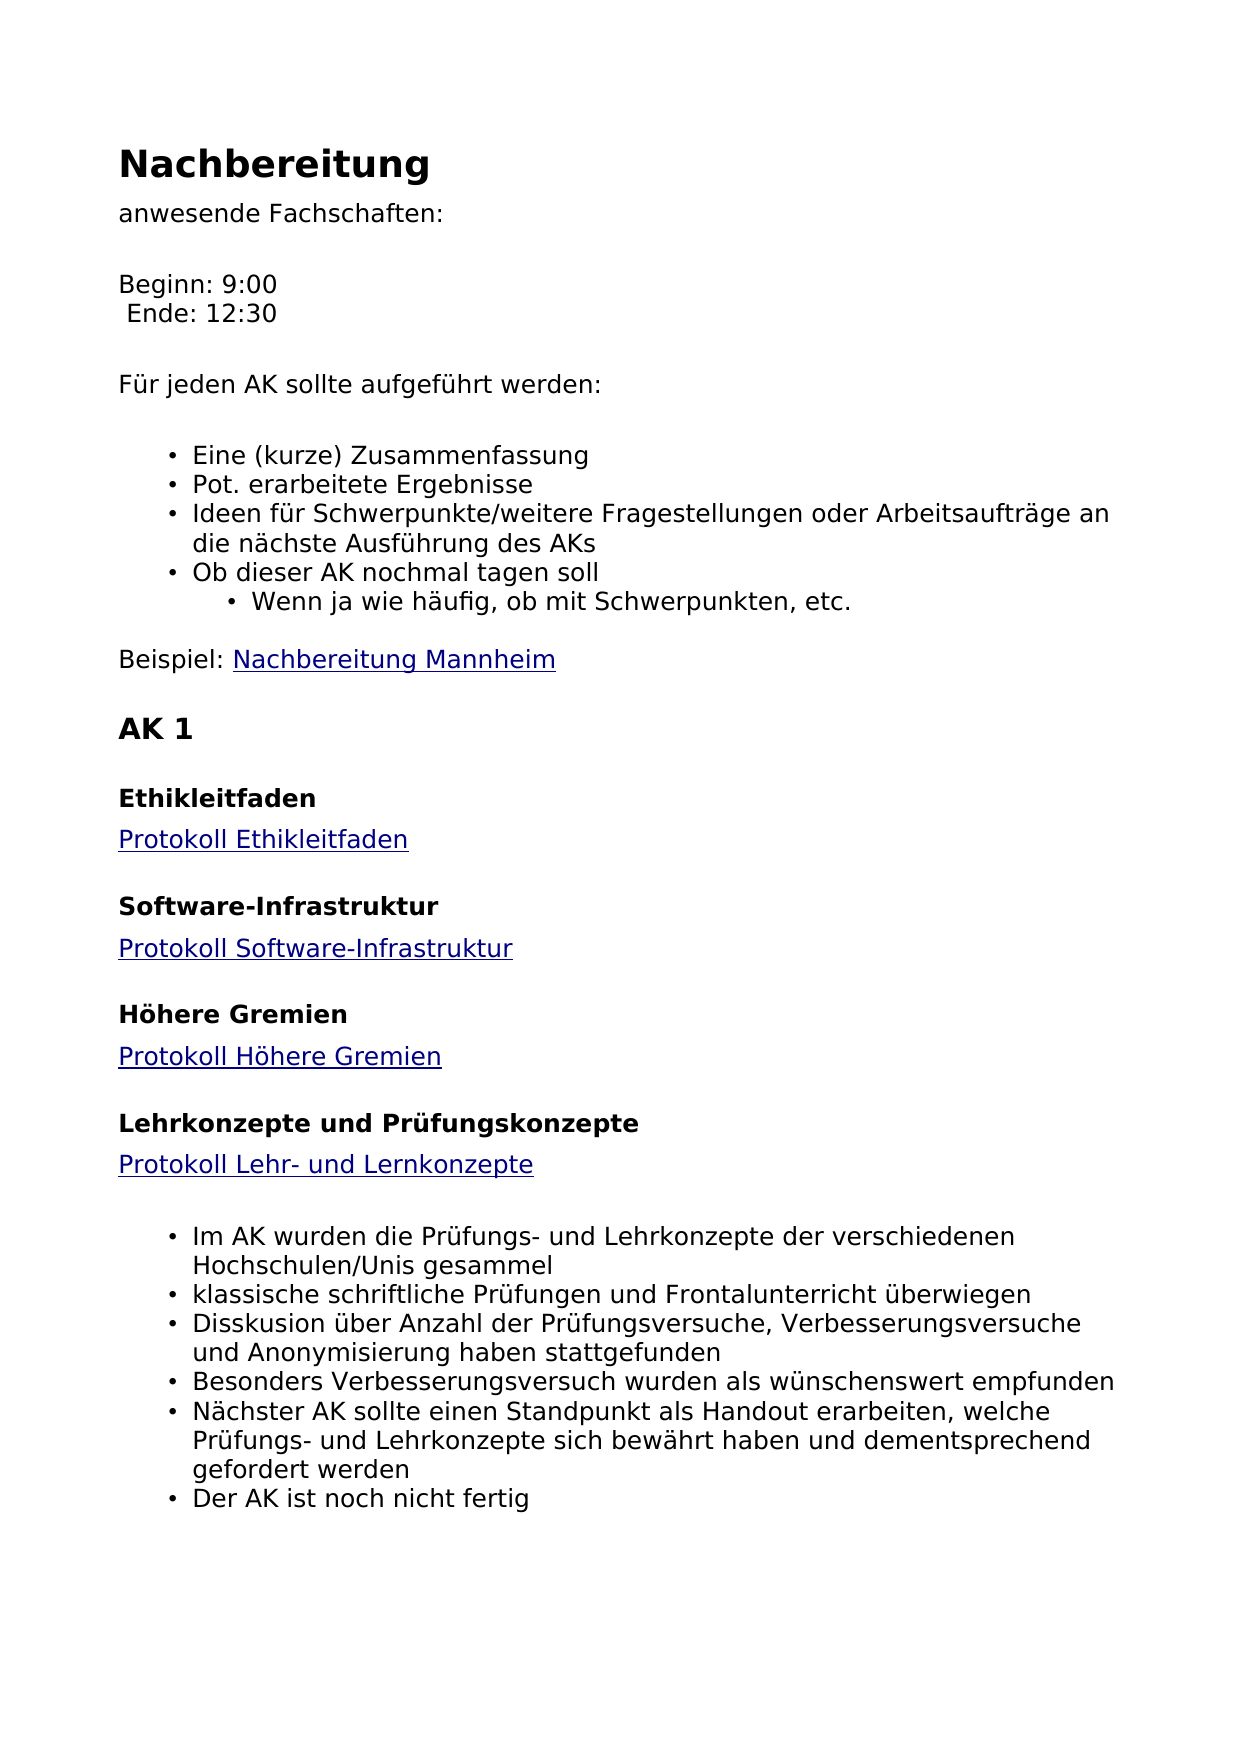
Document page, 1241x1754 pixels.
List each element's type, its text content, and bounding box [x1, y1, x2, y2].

list Eine (kurze) Zusammenfassung [177, 441, 1122, 470]
list klassische schriftliche Prüfungen und Frontalunterricht überwiegen [177, 1280, 1122, 1309]
list Ideen für Schwerpunkte/weitere Fragestellungen oder Arbeitsaufträge an die nächste Ausführung des AKs [177, 499, 1122, 558]
subtitle Nachbereitung [118, 143, 1122, 187]
list Pot. erarbeitete Ergebnisse [177, 470, 1122, 499]
subtitle Höhere Gremien [118, 1001, 1122, 1030]
subtitle Lehrkonzepte und Prüfungskonzepte [118, 1109, 1122, 1138]
text Beginn: 9:00 Ende: 12:30 [118, 270, 1122, 358]
text Protokoll Höhere Gremien [118, 1042, 1122, 1071]
text Beispiel: Nachbereitung Mannheim [118, 646, 1122, 675]
subtitle Software-Infrastruktur [118, 892, 1122, 921]
text Protokoll Lehr- und Lernkonzepte [118, 1151, 1122, 1180]
list Nächster AK sollte einen Standpunkt als Handout erarbeiten, welche Prüfungs- und Lehrkonzepte sich bewährt haben und dementsprechend gefordert werden [177, 1397, 1122, 1484]
list Ob dieser AK nochmal tagen soll [177, 558, 1122, 587]
list Disskusion über Anzahl der Prüfungsversuche, Verbesserungsversuche und Anonymisierung haben stattgefunden [177, 1309, 1122, 1367]
subtitle Ethikleitfaden [118, 784, 1122, 813]
list Wenn ja wie häufig, ob mit Schwerpunkten, etc. [236, 587, 1122, 616]
text Für jeden AK sollte aufgeführt werden: [118, 370, 1122, 399]
list Im AK wurden die Prüfungs- und Lehrkonzepte der verschiedenen Hochschulen/Unis gesammel [177, 1222, 1122, 1280]
list Der AK ist noch nicht fertig [177, 1484, 1122, 1513]
text Protokoll Software-Infrastruktur [118, 934, 1122, 963]
text anwesende Fachschaften: [118, 199, 1122, 258]
subtitle AK 1 [118, 712, 1122, 746]
list Besonders Verbesserungsversuch wurden als wünschenswert empfunden [177, 1367, 1122, 1397]
text Protokoll Ethikleitfaden [118, 826, 1122, 855]
